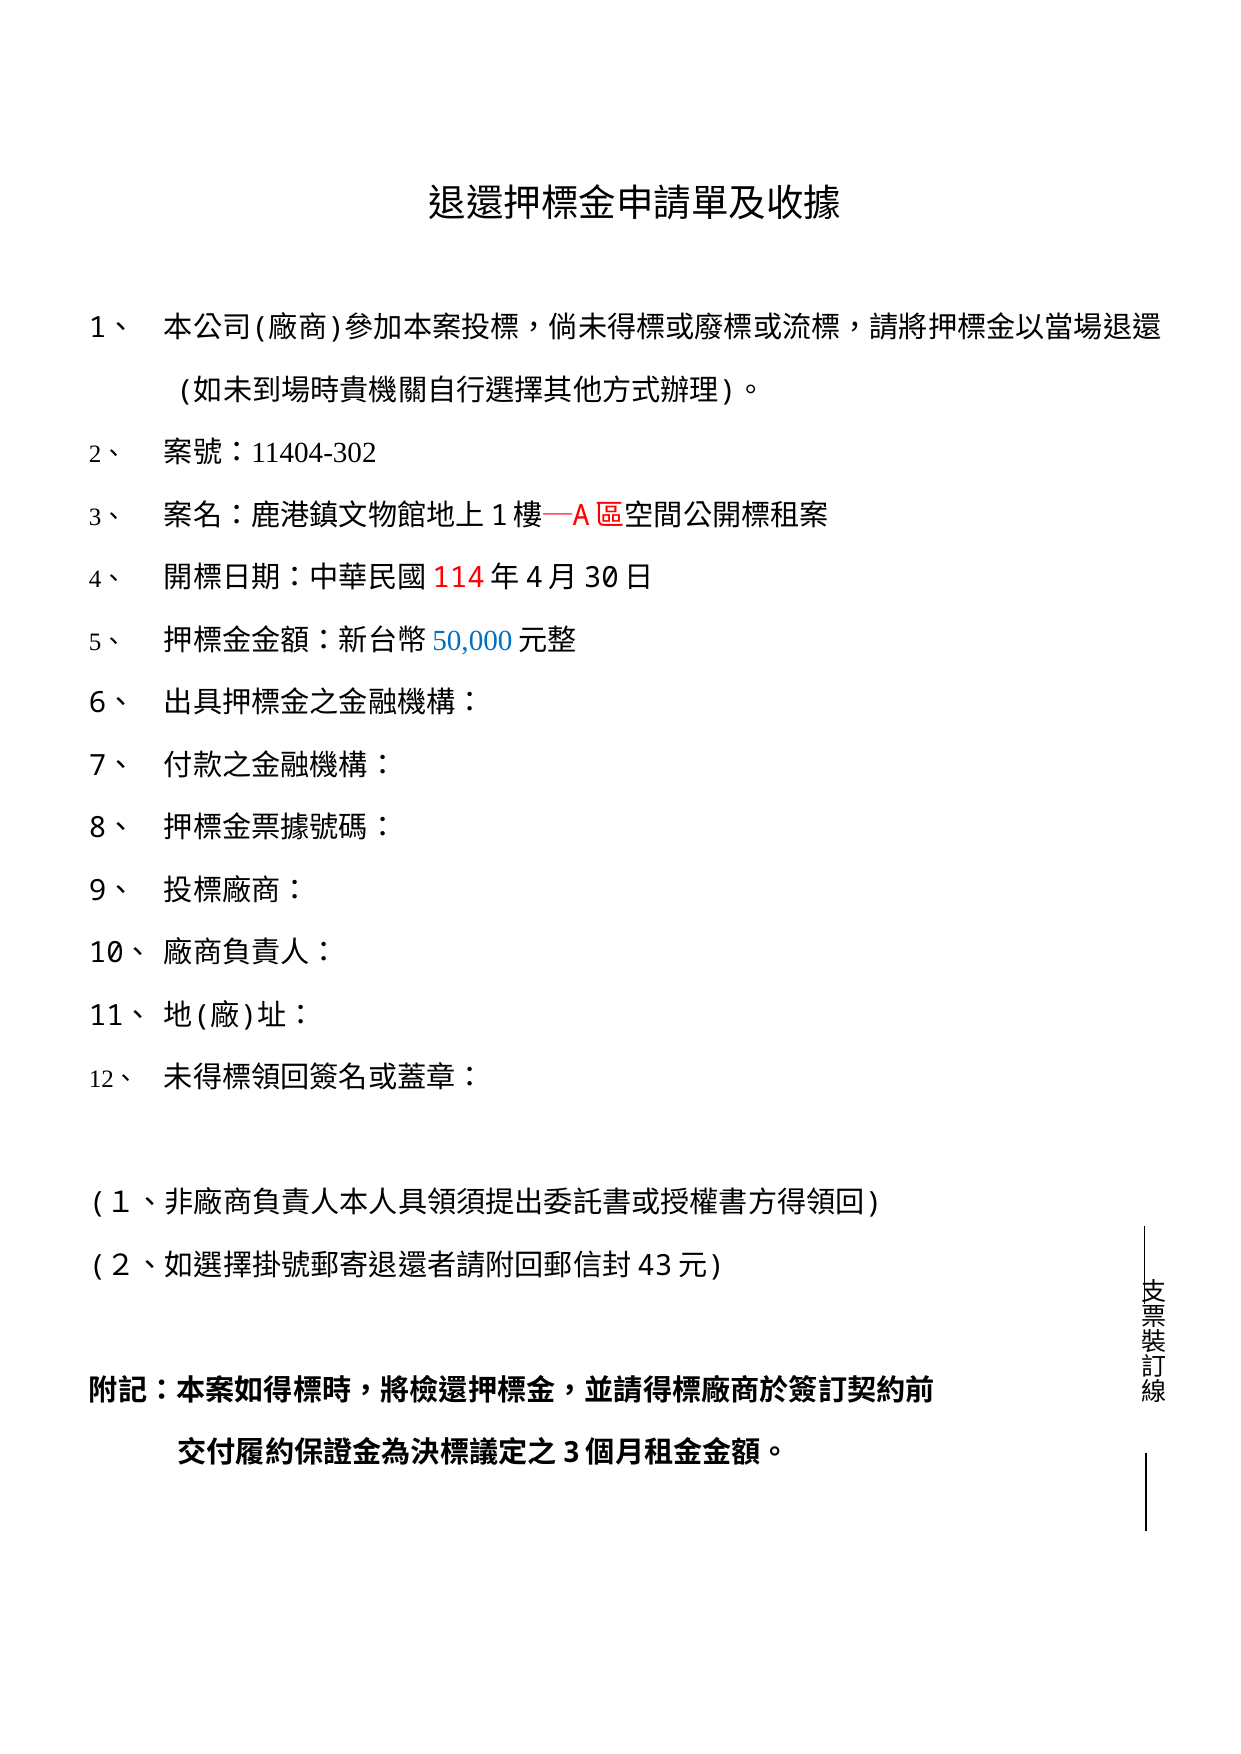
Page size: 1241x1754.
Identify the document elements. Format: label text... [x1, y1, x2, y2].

list 地(廠)址： [89, 971, 1181, 1033]
list 出具押標金之金融機構： [89, 658, 1181, 721]
text 支票裝訂線 [1136, 1234, 1172, 1579]
list 未得標領回簽名或蓋章： [89, 1033, 1181, 1096]
list 付款之金融機構： [89, 721, 1181, 783]
text 交付履約保證金為決標議定之3個月租金金額。 [177, 1408, 1110, 1471]
list 押標金票據號碼： [89, 783, 1181, 846]
list 投標廠商： [89, 846, 1181, 908]
list 本公司(廠商)參加本案投標，倘未得標或廢標或流標，請將押標金以當場退還 [89, 283, 1181, 346]
text (如未到場時貴機關自行選擇其他方式辦理)。 [89, 346, 1181, 408]
list 開標日期：中華民國114年4月30日 [89, 533, 1181, 596]
list 押標金金額：新台幣50,000元整 [89, 596, 1181, 658]
text 退還押標金申請單及收據 [89, 158, 1181, 221]
list 案號：11404-302 [89, 408, 1181, 471]
list 案名：鹿港鎮文物館地上1樓─A區空間公開標租案 [89, 471, 1181, 533]
text (２、如選擇掛號郵寄退還者請附回郵信封43元) [89, 1221, 1110, 1283]
text 附記：本案如得標時，將檢還押標金，並請得標廠商於簽訂契約前 [89, 1346, 1110, 1408]
text (１、非廠商負責人本人具領須提出委託書或授權書方得領回) [89, 1158, 1181, 1594]
list 廠商負責人： [89, 908, 1181, 971]
